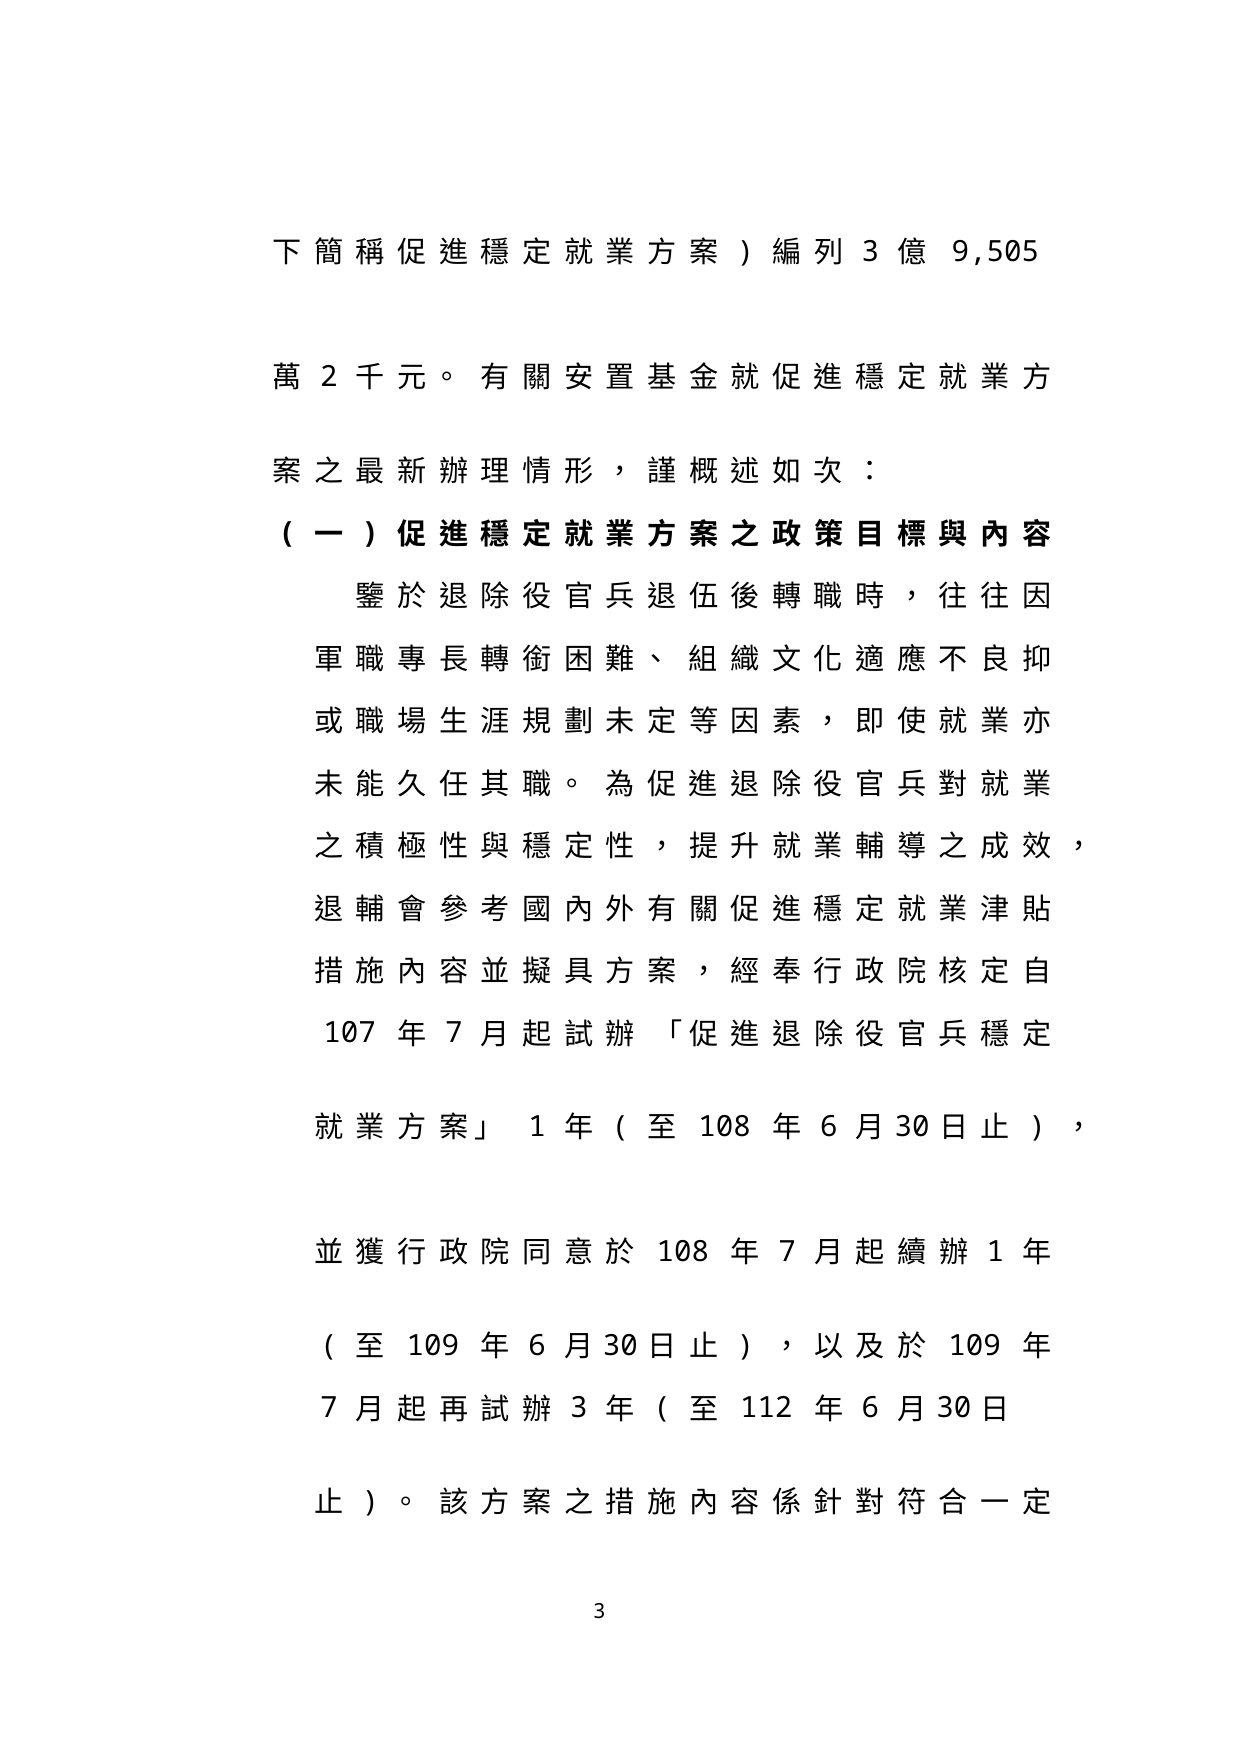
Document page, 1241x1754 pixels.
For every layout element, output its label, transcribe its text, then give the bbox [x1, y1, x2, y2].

text (一)促進穩定就業方案之政策目標與內容 [245, 490, 1058, 552]
text 鑒於退除役官兵退伍後轉職時，往往因軍職專長轉銜困難、組織文化適應不良抑或職場生涯規劃未定等因素，即使就業亦未能久任其職。為促進退除役官兵對就業之積極性與穩定性，提升就業輔導之成效，退輔會參考國內外有關促進穩定就業津貼措施內容並擬具方案，經奉行政院核定自107年7月起試辦「促進退除役官兵穩定就業方案」1年(至108年6月30日止)，並獲行政院同意於108年7月起續辦1年(至109年6月30日止)，以及於109年7月起再試辦3年(至112年6月30日止)。該方案之措施內容係針對符合一定資格之申請者核發推介就業穩定、訓後就業穩定等兩類津貼，並分別訂有申請資格、條件、補助額度、期間與限制條款(詳表1)。 [271, 552, 1058, 1552]
text 下簡稱促進穩定就業方案)編列3億9,505萬2千元。有關安置基金就促進穩定就業方案之最新辦理情形，謹概述如次： [242, 177, 1058, 490]
